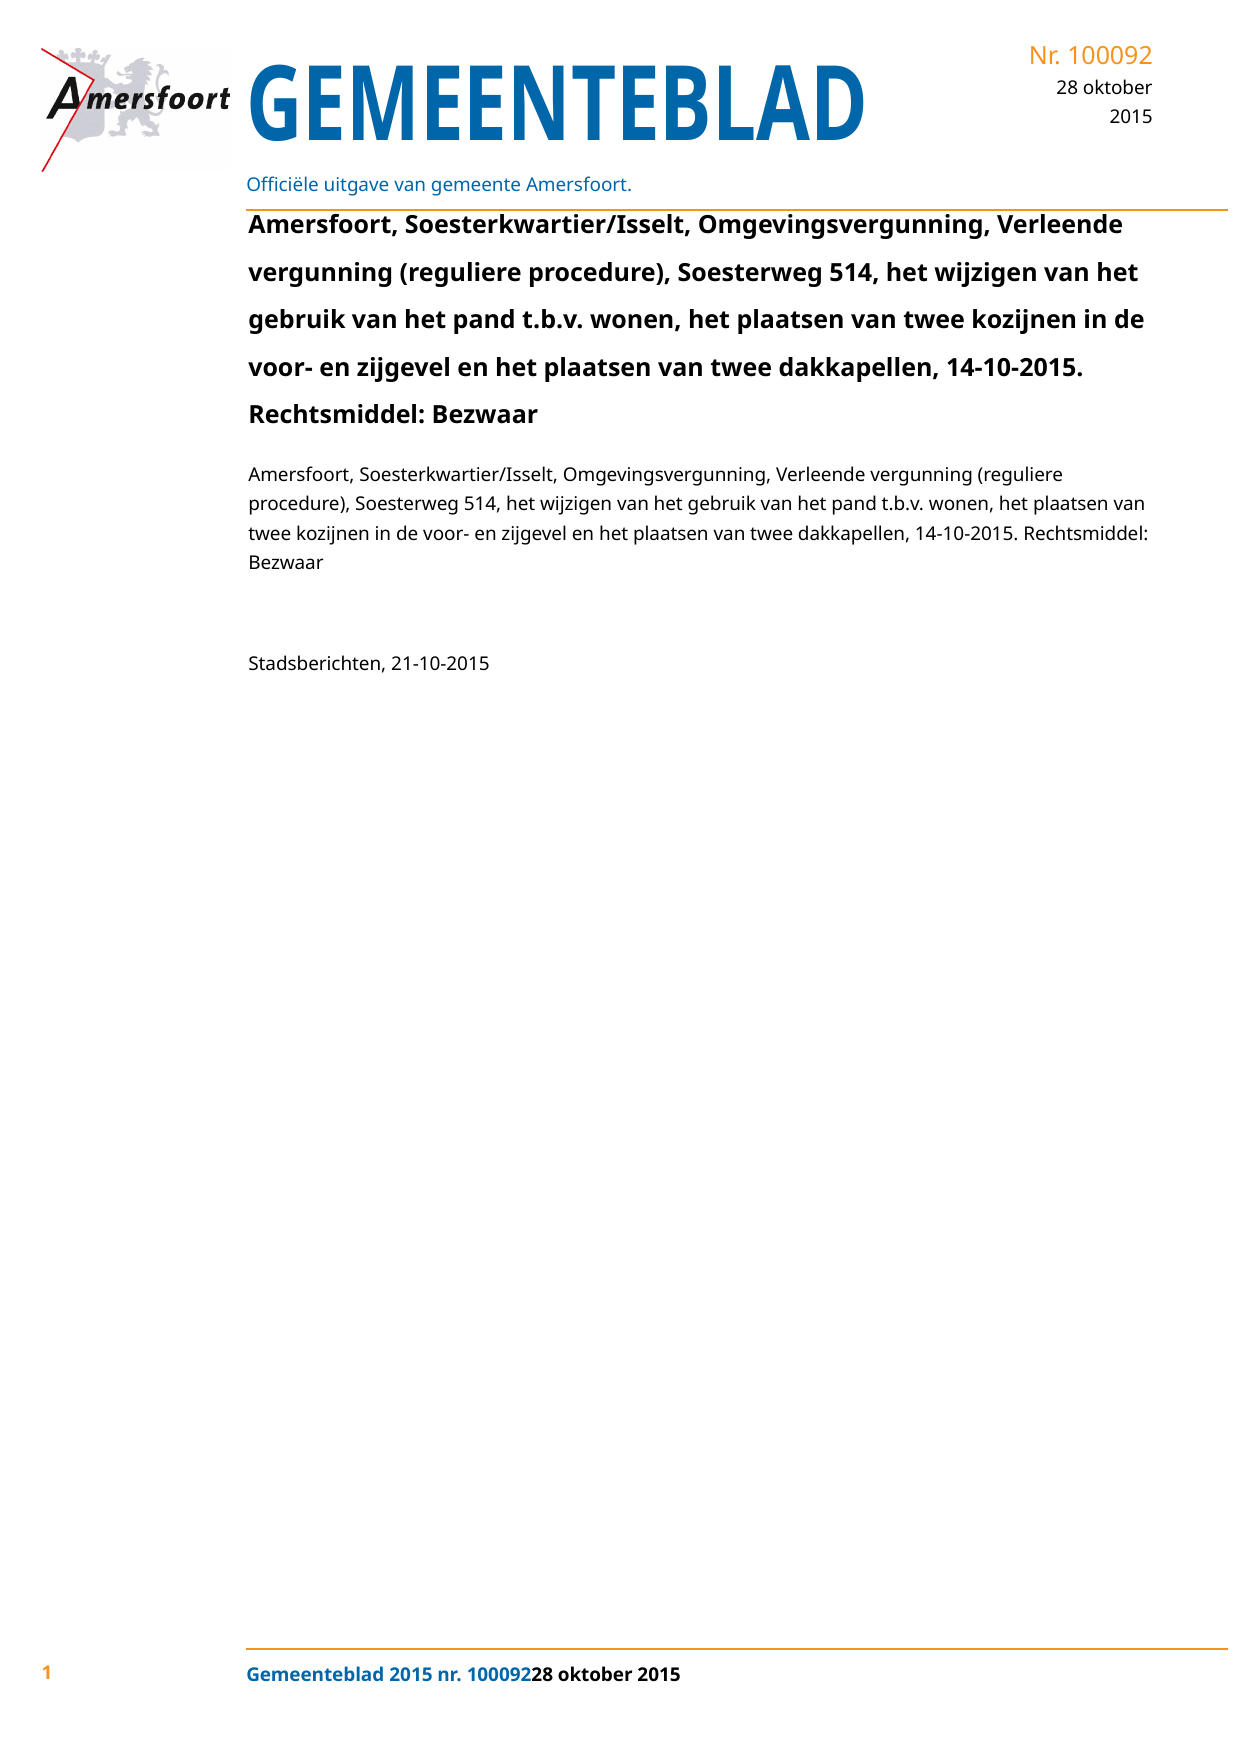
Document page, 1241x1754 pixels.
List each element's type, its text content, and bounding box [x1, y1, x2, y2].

text Stadsberichten, 21-10-2015 [248, 650, 1152, 676]
text Amersfoort, Soesterkwartier/Isselt, Omgevingsvergunning, Verleende vergunning (reguliere procedure), Soesterweg 514, het wijzigen van het gebruik van het pand t.b.v. wonen, het plaatsen van twee kozijnen in de voor- en zijgevel en het plaatsen van twee dakkapellen, 14-10-2015. Rechtsmiddel: Bezwaar [248, 211, 1152, 431]
text Amersfoort, Soesterkwartier/Isselt, Omgevingsvergunning, Verleende vergunning (reguliere procedure), Soesterweg 514, het wijzigen van het gebruik van het pand t.b.v. wonen, het plaatsen van twee kozijnen in de voor- en zijgevel en het plaatsen van twee dakkapellen, 14-10-2015. Rechtsmiddel: Bezwaar [248, 461, 1152, 575]
picture [41, 47, 231, 172]
